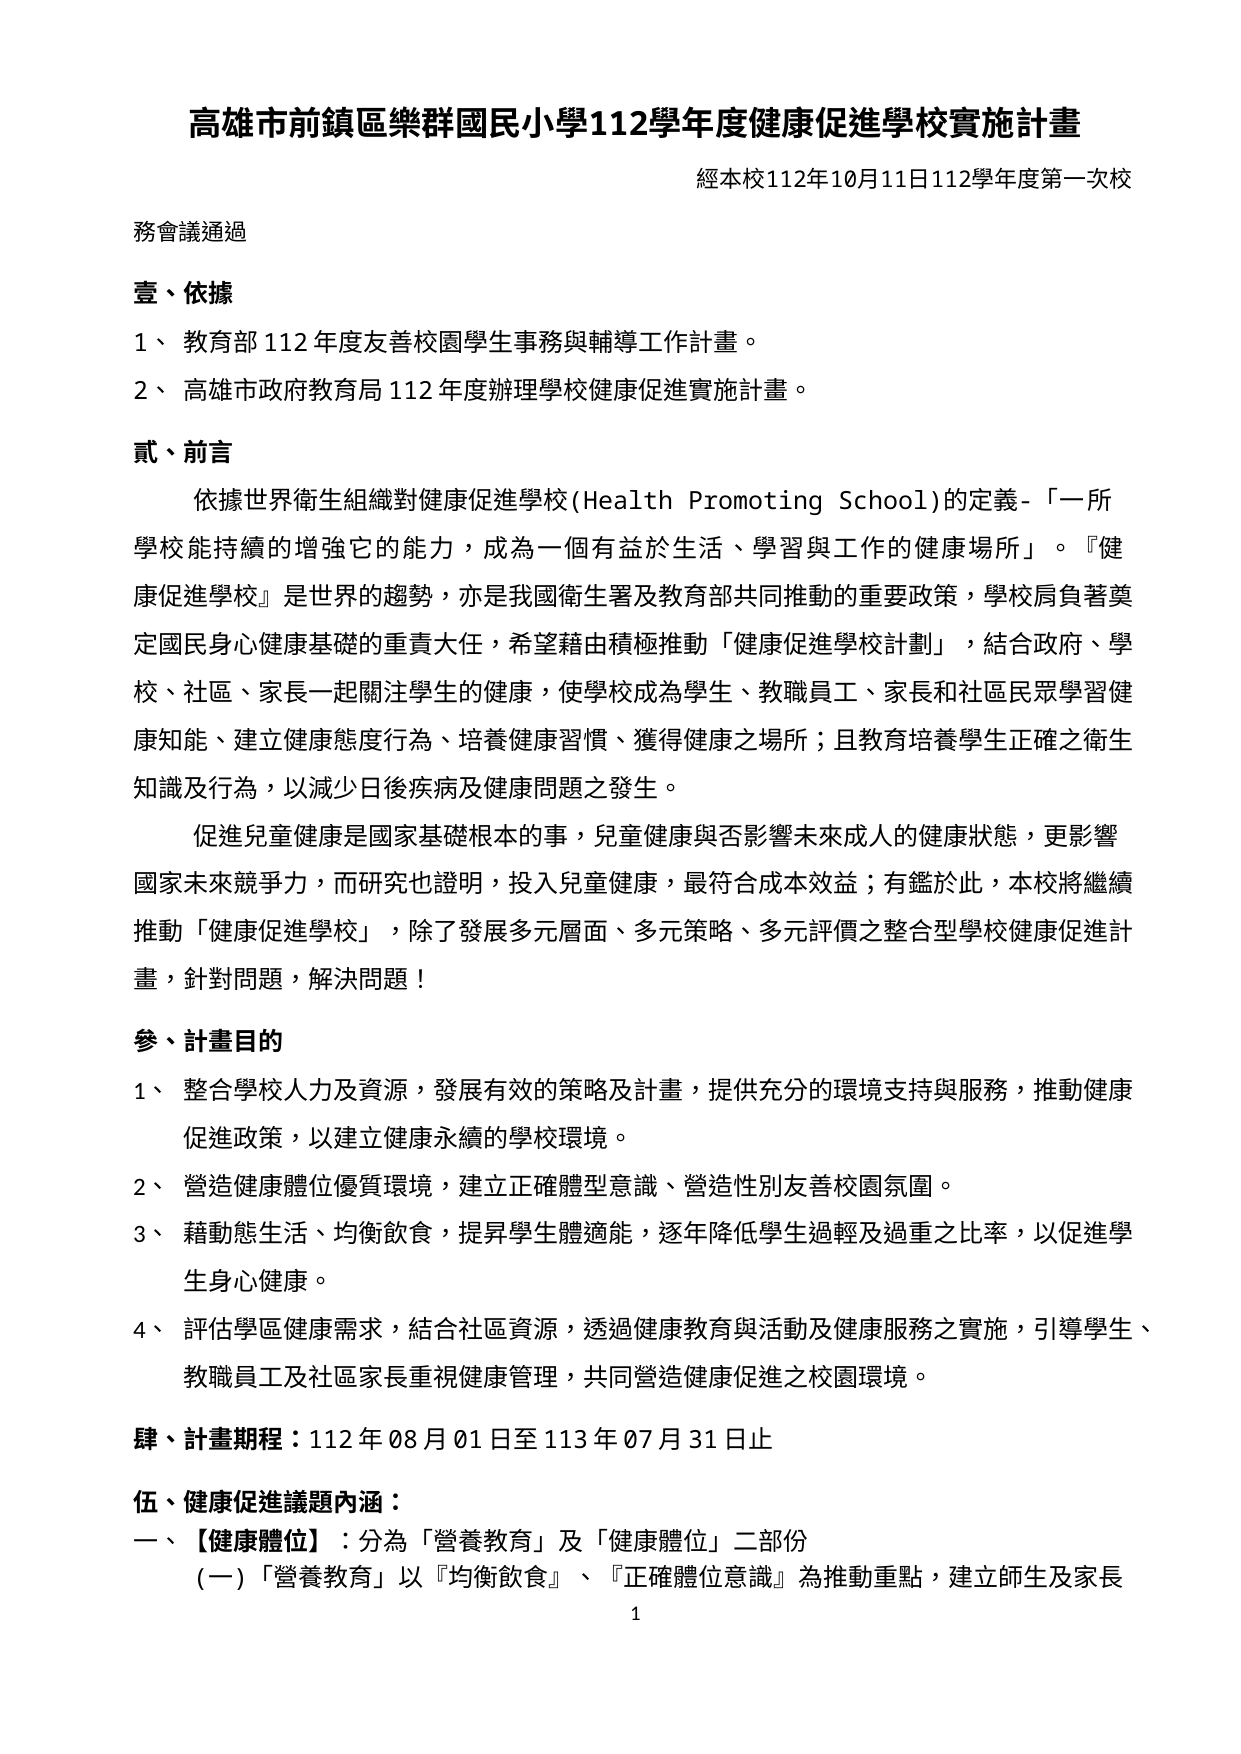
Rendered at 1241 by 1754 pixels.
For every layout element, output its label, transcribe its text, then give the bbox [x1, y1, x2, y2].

text (一)「營養教育」以『均衡飲食』、『正確體位意識』為推動重點，建立師生及家長 [133, 1557, 1137, 1594]
list 高雄市政府教育局112年度辦理學校健康促進實施計畫。 [133, 361, 1137, 409]
text 一、【健康體位】：分為「營養教育」及「健康體位」二部份 [133, 1521, 1137, 1557]
list 評估學區健康需求，結合社區資源，透過健康教育與活動及健康服務之實施，引導學生、教職員工及社區家長重視健康管理，共同營造健康促進之校園環境。 [133, 1300, 1137, 1396]
text 高雄市前鎮區樂群國民小學112學年度健康促進學校實施計畫 [133, 94, 1137, 146]
text 壹、依據 [133, 250, 1137, 313]
text 肆、計畫期程：112年08月01日至113年07月31日止 [133, 1396, 1137, 1459]
list 整合學校人力及資源，發展有效的策略及計畫，提供充分的環境支持與服務，推動健康促進政策，以建立健康永續的學校環境。 [133, 1061, 1137, 1157]
text 促進兒童健康是國家基礎根本的事，兒童健康與否影響未來成人的健康狀態，更影響國家未來競爭力，而研究也證明，投入兒童健康，最符合成本效益；有鑑於此，本校將繼續推動「健康促進學校」，除了發展多元層面、多元策略、多元評價之整合型學校健康促進計畫，針對問題，解決問題！ [133, 807, 1137, 998]
text 依據世界衛生組織對健康促進學校(Health Promoting School)的定義-「一所學校能持續的增強它的能力，成為一個有益於生活、學習與工作的健康場所」。『健康促進學校』是世界的趨勢，亦是我國衛生署及教育部共同推動的重要政策，學校肩負著奠定國民身心健康基礎的重責大任，希望藉由積極推動「健康促進學校計劃」，結合政府、學校、社區、家長一起關注學生的健康，使學校成為學生、教職員工、家長和社區民眾學習健康知能、建立健康態度行為、培養健康習慣、獲得健康之場所；且教育培養學生正確之衛生知識及行為，以減少日後疾病及健康問題之發生。 [133, 471, 1137, 807]
text 貳、前言 [133, 409, 1137, 471]
list 藉動態生活、均衡飲食，提昇學生體適能，逐年降低學生過輕及過重之比率，以促進學生身心健康。 [133, 1204, 1137, 1300]
text 伍、健康促進議題內涵： [133, 1459, 1137, 1521]
text 經本校112年10月11日112學年度第一次校務會議通過 [133, 146, 1137, 250]
list 教育部112年度友善校園學生事務與輔導工作計畫。 [133, 313, 1137, 361]
text 參、計畫目的 [133, 998, 1137, 1061]
list 營造健康體位優質環境，建立正確體型意識、營造性別友善校園氛圍。 [133, 1157, 1137, 1204]
